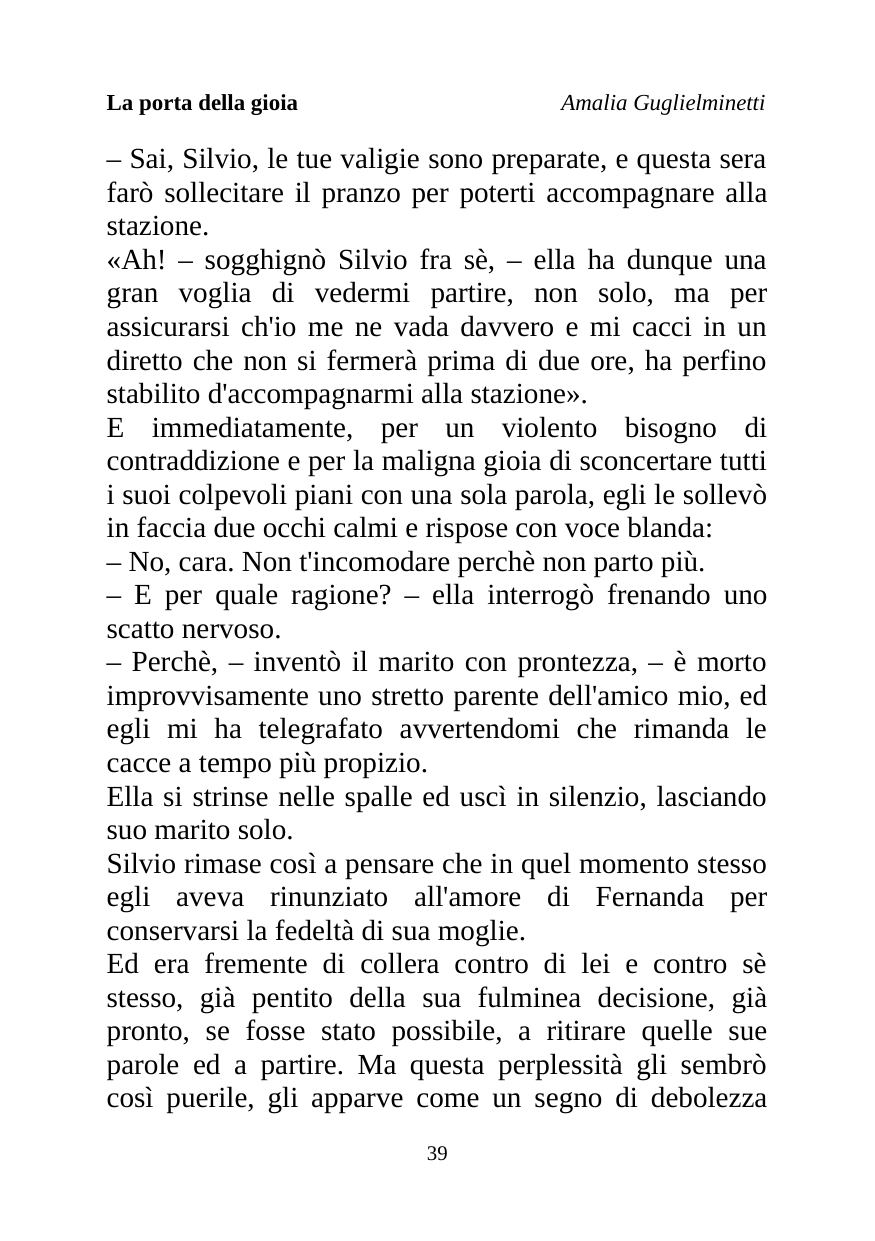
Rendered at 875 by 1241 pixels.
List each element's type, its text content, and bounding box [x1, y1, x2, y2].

text Silvio rimase così a pensare che in quel momento stesso egli aveva rinunziato all'amore di Fernanda per conservarsi la fedeltà di sua moglie. [106, 846, 768, 946]
text «Ah! – sogghignò Silvio fra sè, – ella ha dunque una gran voglia di vedermi partire, non solo, ma per assicurarsi ch'io me ne vada davvero e mi cacci in un diretto che non si fermerà prima di due ore, ha perfino stabilito d'accompagnarmi alla stazione». [106, 242, 768, 410]
text Ella si strinse nelle spalle ed uscì in silenzio, lasciando suo marito solo. [106, 779, 768, 846]
text – Sai, Silvio, le tue valigie sono preparate, e questa sera farò sollecitare il pranzo per poterti accompagnare alla stazione. [106, 141, 768, 242]
text – Perchè, – inventò il marito con prontezza, – è morto improvvisamente uno stretto parente dell'amico mio, ed egli mi ha telegrafato avvertendomi che rimanda le cacce a tempo più propizio. [106, 644, 768, 779]
text – E per quale ragione? – ella interrogò frenando uno scatto nervoso. [106, 577, 768, 644]
text E immediatamente, per un violento bisogno di contraddizione e per la maligna gioia di sconcertare tutti i suoi colpevoli piani con una sola parola, egli le sollevò in faccia due occhi calmi e rispose con voce blanda: [106, 410, 768, 544]
text Ed era fremente di collera contro di lei e contro sè stesso, già pentito della sua fulminea decisione, già pronto, se fosse stato possibile, a ritirare quelle sue parole ed a partire. Ma questa perplessità gli sembrò così puerile, gli apparve come un segno di debolezza [106, 946, 768, 1114]
text – No, cara. Non t'incomodare perchè non parto più. [106, 544, 768, 577]
